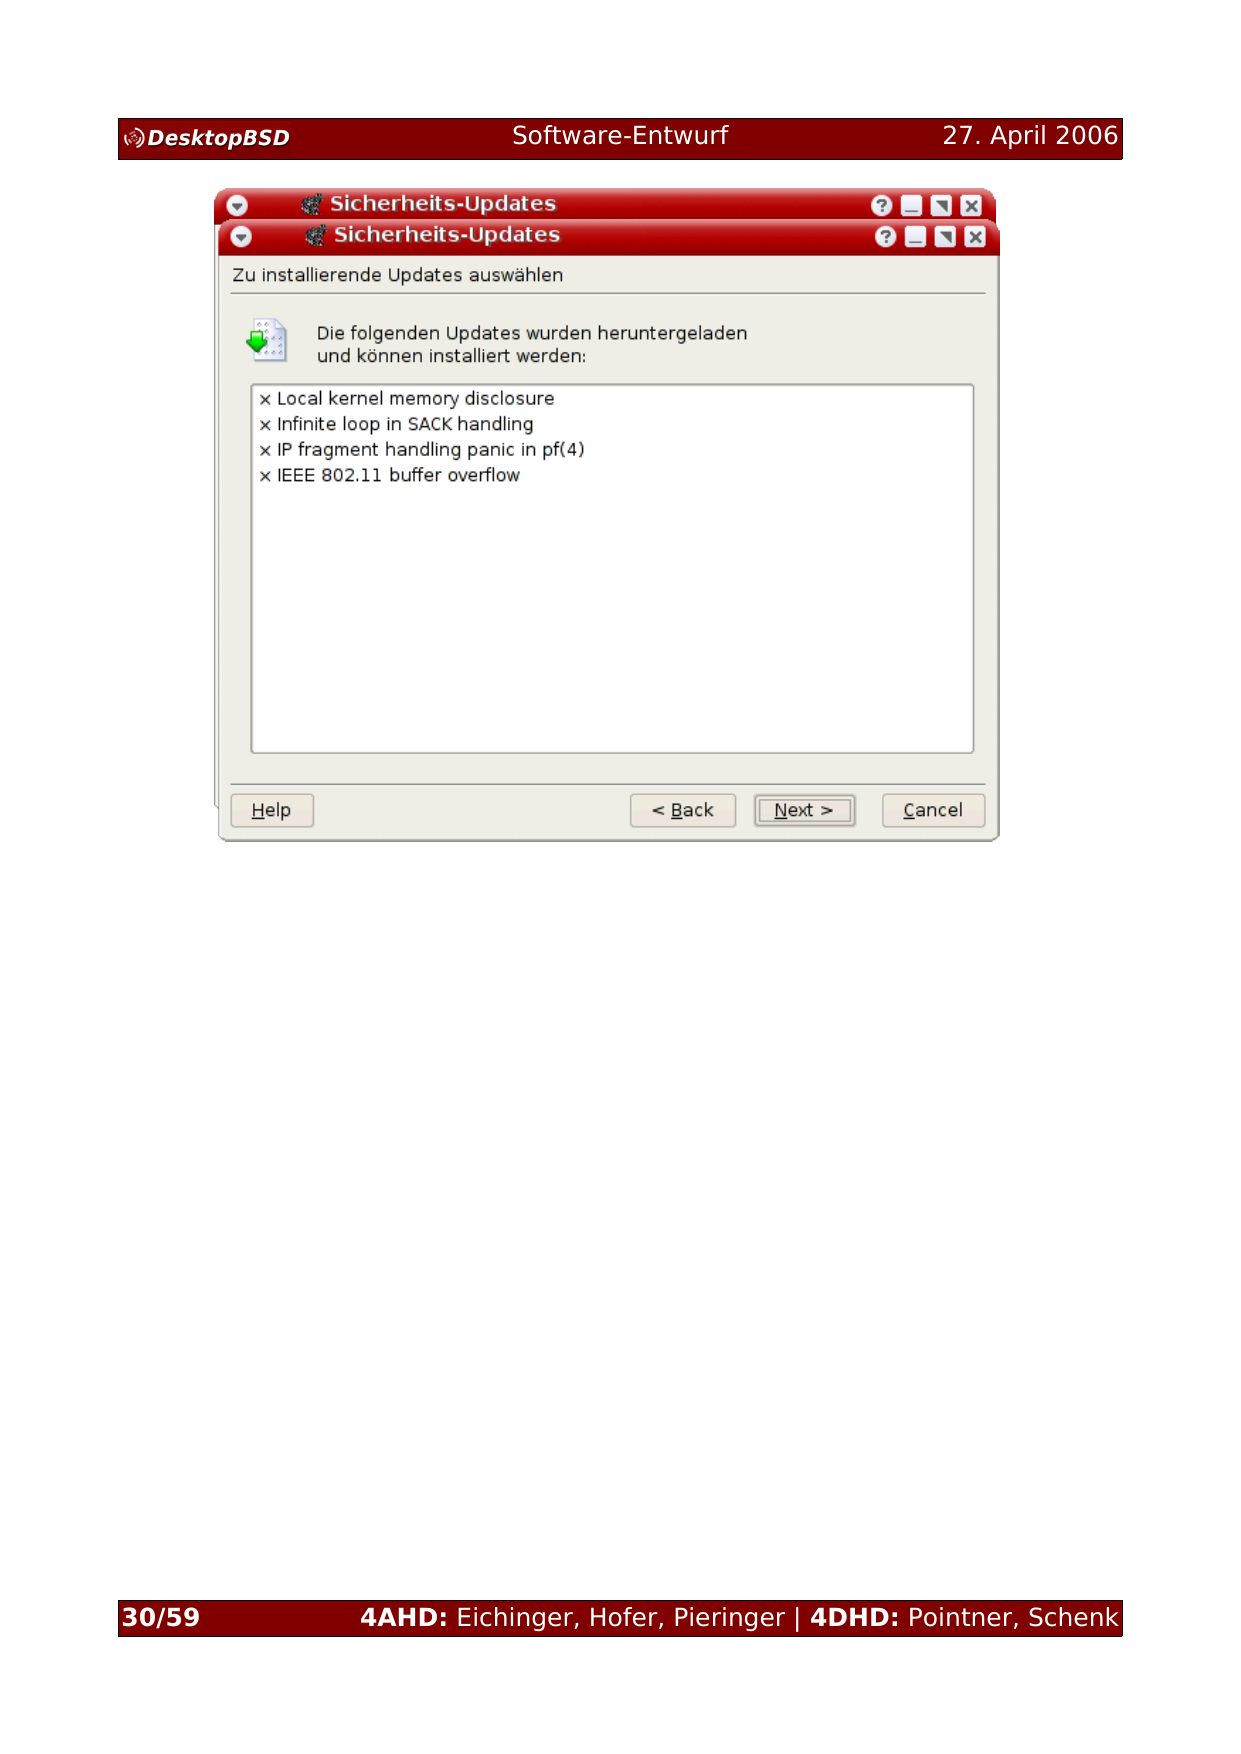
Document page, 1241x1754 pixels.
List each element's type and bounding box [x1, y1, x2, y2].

picture [121, 121, 292, 156]
picture [214, 188, 1000, 842]
